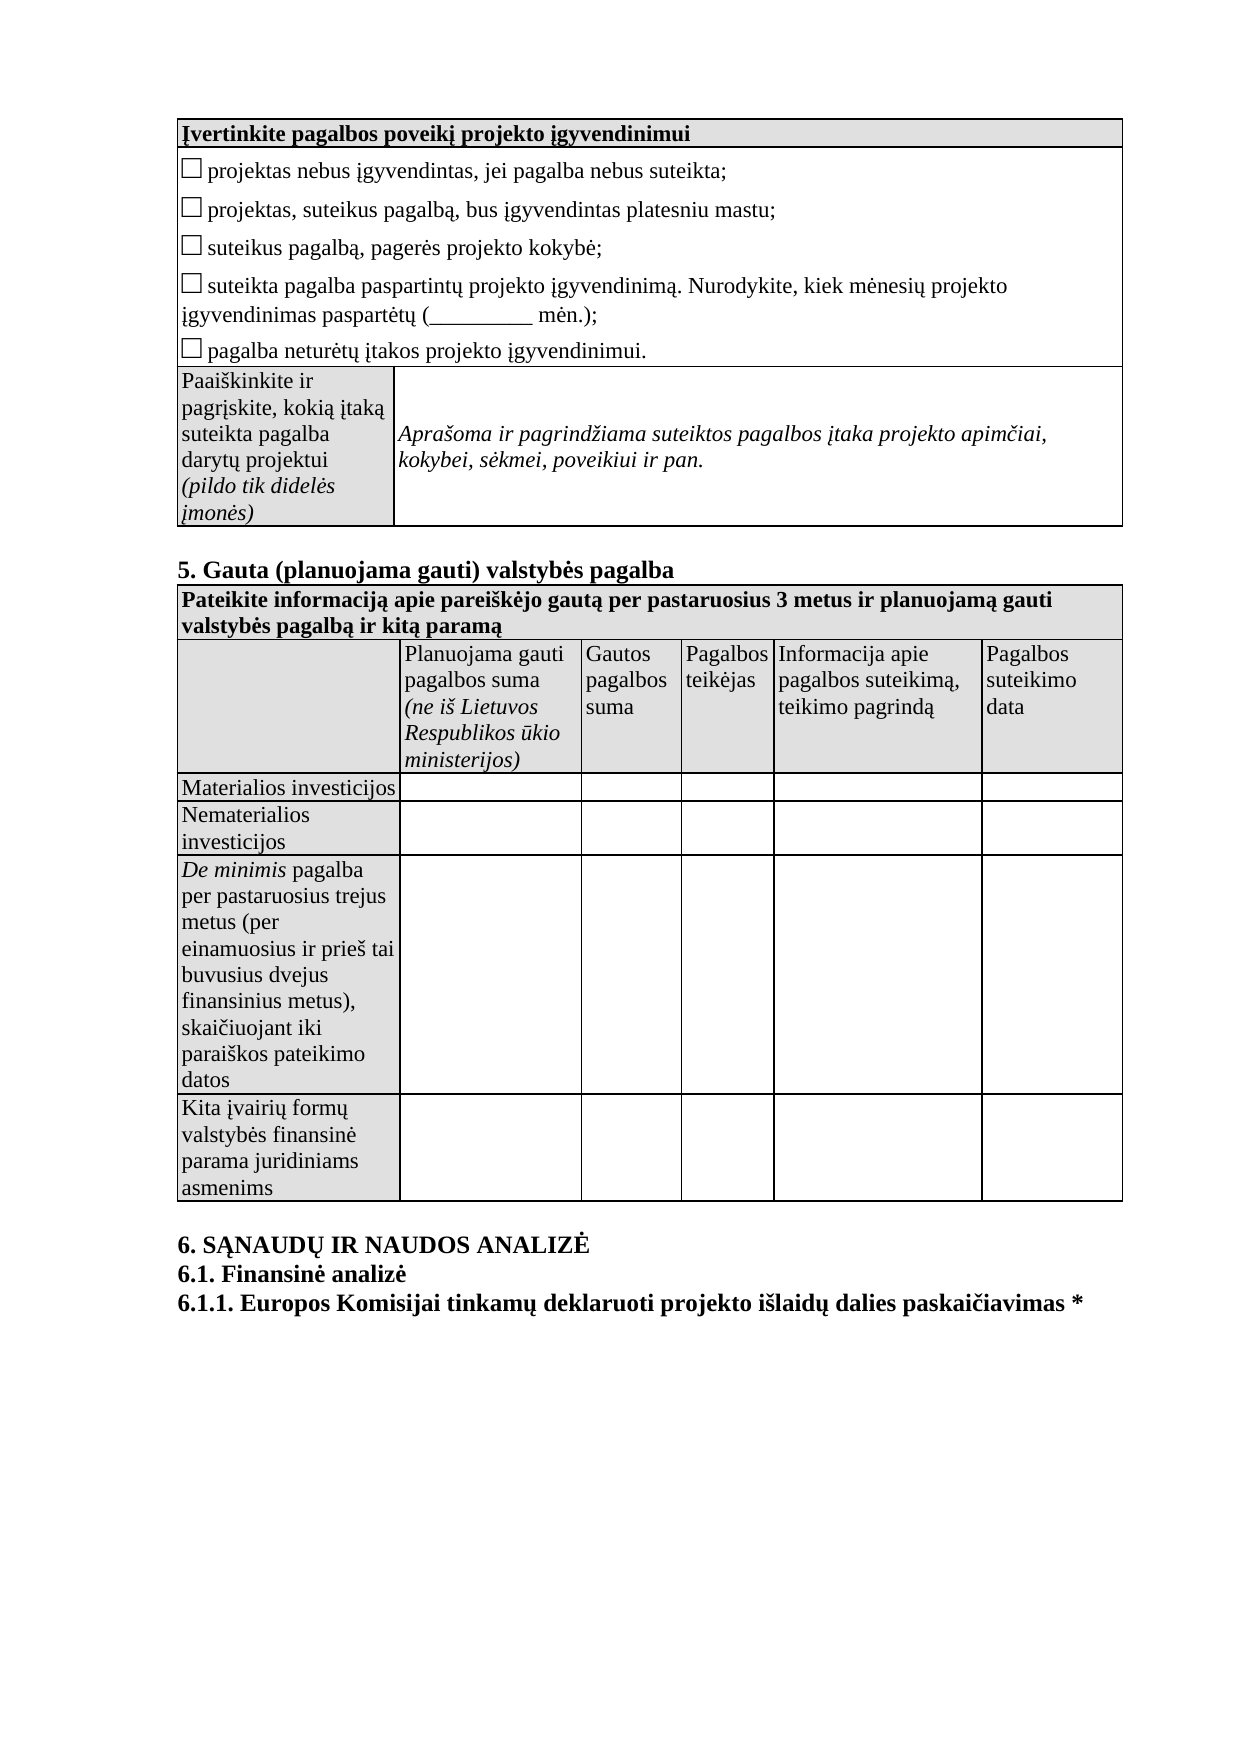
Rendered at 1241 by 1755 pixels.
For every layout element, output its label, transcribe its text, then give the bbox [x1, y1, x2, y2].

table_cell [983, 856, 1122, 1093]
table_cell [682, 1095, 773, 1200]
table_cell Pagalbos suteikimo data [983, 640, 1122, 772]
table_cell Paaiškinkite ir pagrįskite, kokią įtaką suteikta pagalba darytų projektui (pildo tik didelės įmonės) [178, 367, 393, 525]
table_cell Informacija apie pagalbos suteikimą, teikimo pagrindą [775, 640, 981, 772]
table_cell Materialios investicijos [178, 774, 399, 800]
table_cell [682, 856, 773, 1093]
table_cell [983, 774, 1122, 800]
table_cell [983, 802, 1122, 854]
table_cell [582, 802, 681, 854]
table_cell Gautos pagalbos suma [582, 640, 681, 772]
table_cell [401, 802, 581, 854]
table_cell [582, 856, 681, 1093]
table_cell [682, 802, 773, 854]
table_cell [775, 802, 981, 854]
text 6.1. Finansinė analizė [177, 1259, 1122, 1288]
table_header Pateikite informaciją apie pareiškėjo gautą per pastaruosius 3 metus ir planuojamą gauti valstybės pagalbą ir kitą paramą [178, 586, 1122, 639]
table_cell De minimis pagalba per pastaruosius trejus metus (per einamuosius ir prieš tai buvusius dvejus finansinius metus), skaičiuojant iki paraiškos pateikimo datos [178, 856, 399, 1093]
table_cell [775, 774, 981, 800]
table_cell □ projektas nebus įgyvendintas, jei pagalba nebus suteikta; □ projektas, suteikus pagalbą, bus įgyvendintas platesniu mastu; □ suteikus pagalbą, pagerės projekto kokybė; □ suteikta pagalba paspartintų projekto įgyvendinimą. Nurodykite, kiek mėnesių projekto įgyvendinimas paspartėtų (_________ mėn.); □ pagalba neturėtų įtakos projekto įgyvendinimui. [178, 148, 1122, 366]
table_cell Kita įvairių formų valstybės finansinė parama juridiniams asmenims [178, 1095, 399, 1200]
table_cell Nematerialios investicijos [178, 802, 399, 854]
table_cell [582, 774, 681, 800]
table_header Įvertinkite pagalbos poveikį projekto įgyvendinimui [178, 120, 1122, 146]
table_cell Pagalbos teikėjas [682, 640, 773, 772]
table_cell Planuojama gauti pagalbos suma (ne iš Lietuvos Respublikos ūkio ministerijos) [401, 640, 581, 772]
table_cell [582, 1095, 681, 1200]
text 6.1.1. Europos Komisijai tinkamų deklaruoti projekto išlaidų dalies paskaičiavimas * [177, 1288, 1122, 1316]
table_cell [983, 1095, 1122, 1200]
table_cell [401, 1095, 581, 1200]
table_cell [401, 774, 581, 800]
text 6. SĄNAUDŲ IR NAUDOS ANALIZĖ [177, 1230, 1122, 1259]
table_cell Aprašoma ir pagrindžiama suteiktos pagalbos įtaka projekto apimčiai, kokybei, sėkmei, poveikiui ir pan. [395, 367, 1122, 525]
table_cell [682, 774, 773, 800]
text 5. Gauta (planuojama gauti) valstybės pagalba [177, 556, 1122, 584]
table_cell [775, 1095, 981, 1200]
table_cell [401, 856, 581, 1093]
table_cell [178, 640, 399, 772]
table_cell [775, 856, 981, 1093]
